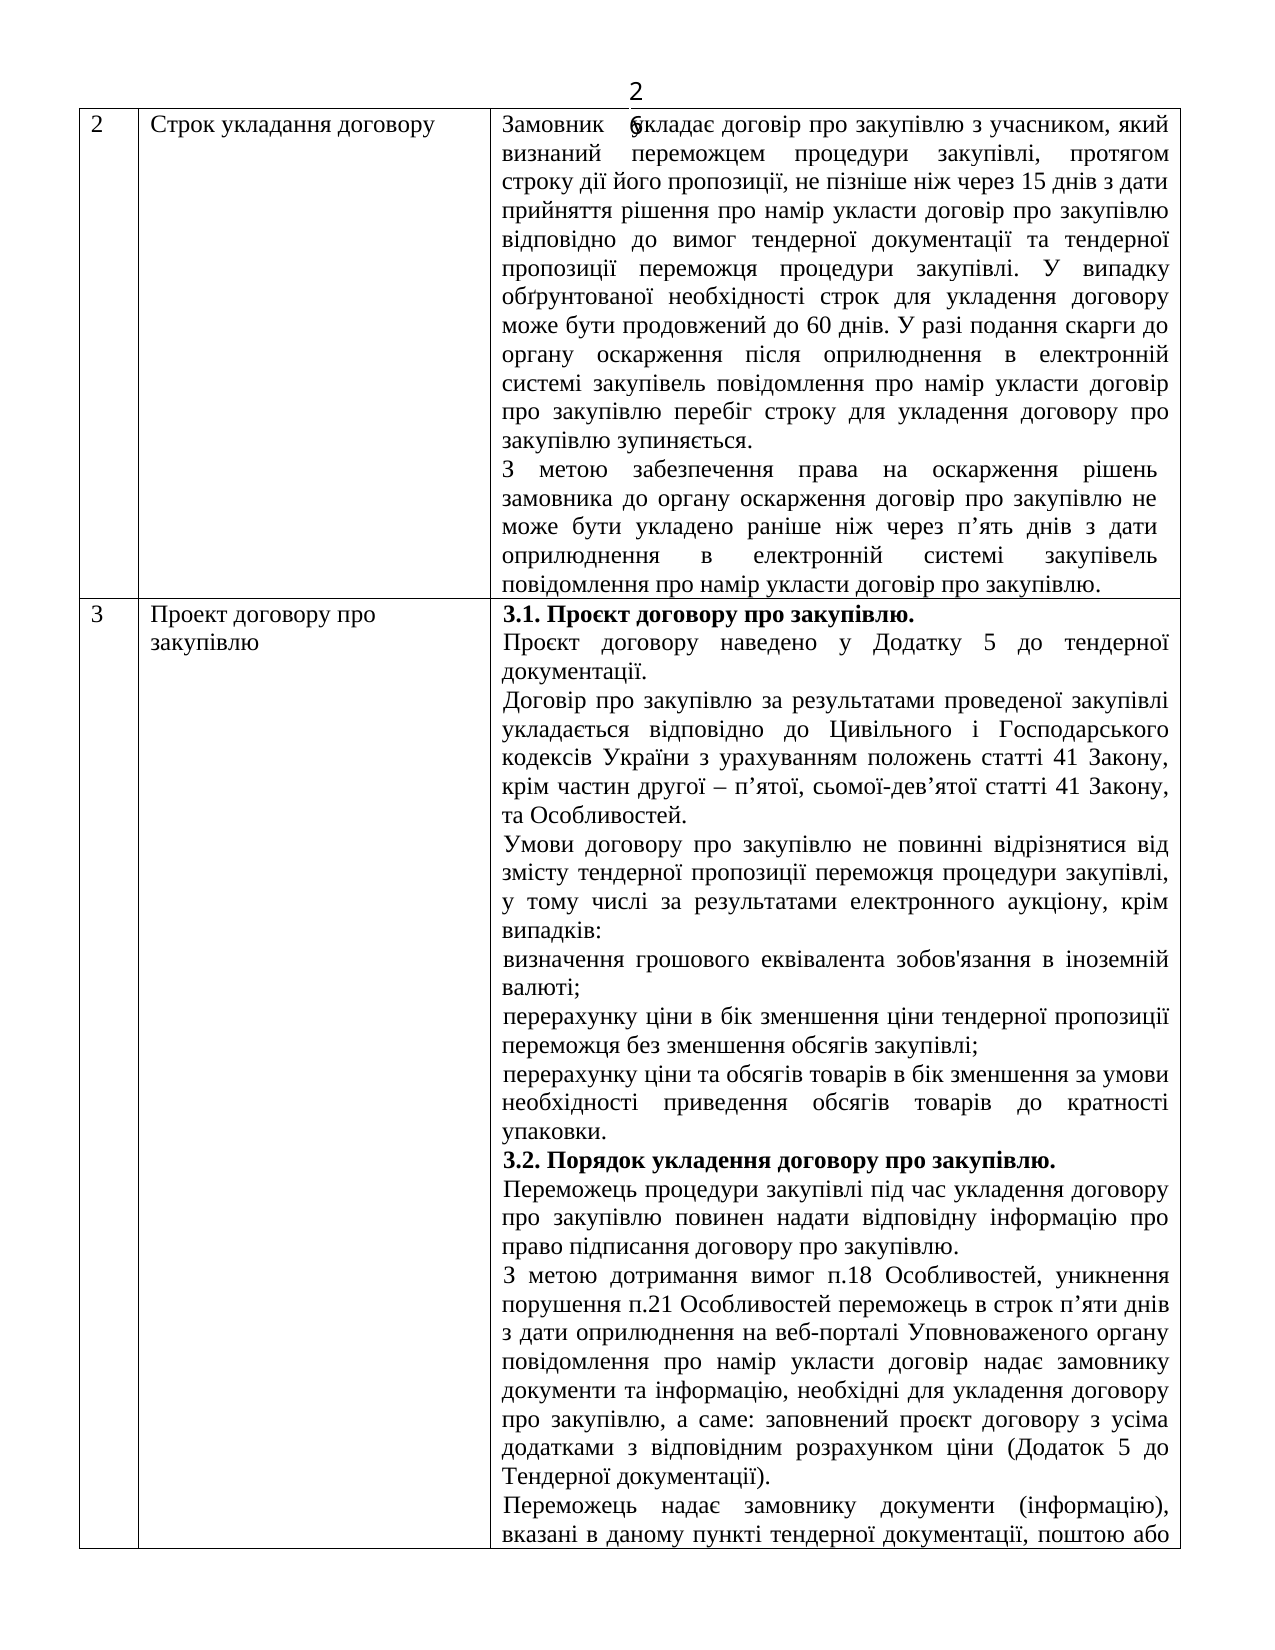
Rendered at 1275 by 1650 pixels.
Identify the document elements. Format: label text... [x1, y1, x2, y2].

table_cell 3.1. Проєкт договору про закупівлю. Проєкт договору наведено у Додатку 5 до тендерної документації. Договір про закупівлю за результатами проведеної закупівлі укладається відповідно до Цивільного і Господарського кодексів України з урахуванням положень статті 41 Закону, крім частин другої – п’ятої, сьомої-дев’ятої статті 41 Закону, та Особливостей. Умови договору про закупівлю не повинні відрізнятися від змісту тендерної пропозиції переможця процедури закупівлі, у тому числі за результатами електронного аукціону, крім випадків: визначення грошового еквівалента зобов'язання в іноземній валюті; перерахунку ціни в бік зменшення ціни тендерної пропозиції переможця без зменшення обсягів закупівлі; перерахунку ціни та обсягів товарів в бік зменшення за умови необхідності приведення обсягів товарів до кратності упаковки. 3.2. Порядок укладення договору про закупівлю. Переможець процедури закупівлі під час укладення договору про закупівлю повинен надати відповідну інформацію про право підписання договору про закупівлю. З метою дотримання вимог п.18 Особливостей, уникнення порушення п.21 Особливостей переможець в строк п’яти днів з дати оприлюднення на веб-порталі Уповноваженого органу повідомлення про намір укласти договір надає замовнику документи та інформацію, необхідні для укладення договору про закупівлю, а саме: заповнений проєкт договору з усіма додатками з відповідним розрахунком ціни (Додаток 5 до Тендерної документації). Переможець надає замовнику документи (інформацію), вказані в даному пункті тендерної документації, поштою або особисто за адресою: смт. Любашівка, вул. Володимира Князя, 84. Неподання документів та інформації, передбачених п.3.2 розділу 6 тендерної документації для укладення договору про закупівлю, буде вказувати про виникнення обставин неукладення договору про закупівлю з вини учасника, а саме: відмову від підписання договору про закупівлю відповідно до вимог тендерної документації. [491, 599, 1180, 1547]
table_cell Замовник укладає договір про закупівлю з учасником, який визнаний переможцем процедури закупівлі, протягом строку дії його пропозиції, не пізніше ніж через 15 днів з дати прийняття рішення про намір укласти договір про закупівлю відповідно до вимог тендерної документації та тендерної пропозиції переможця процедури закупівлі. У випадку обґрунтованої необхідності строк для укладення договору може бути продовжений до 60 днів. У разі подання скарги до органу оскарження після оприлюднення в електронній системі закупівель повідомлення про намір укласти договір про закупівлю перебіг строку для укладення договору про закупівлю зупиняється. З метою забезпечення права на оскарження рішень замовника до органу оскарження договір про закупівлю не може бути укладено раніше ніж через п’ять днів з дати оприлюднення в електронній системі закупівель повідомлення про намір укласти договір про закупівлю. [491, 109, 1180, 598]
table_cell 3 [80, 599, 138, 1547]
table_cell Строк укладання договору [139, 109, 490, 598]
table_cell 2 [80, 109, 138, 598]
table_cell Проект договору про закупівлю [139, 599, 490, 1547]
